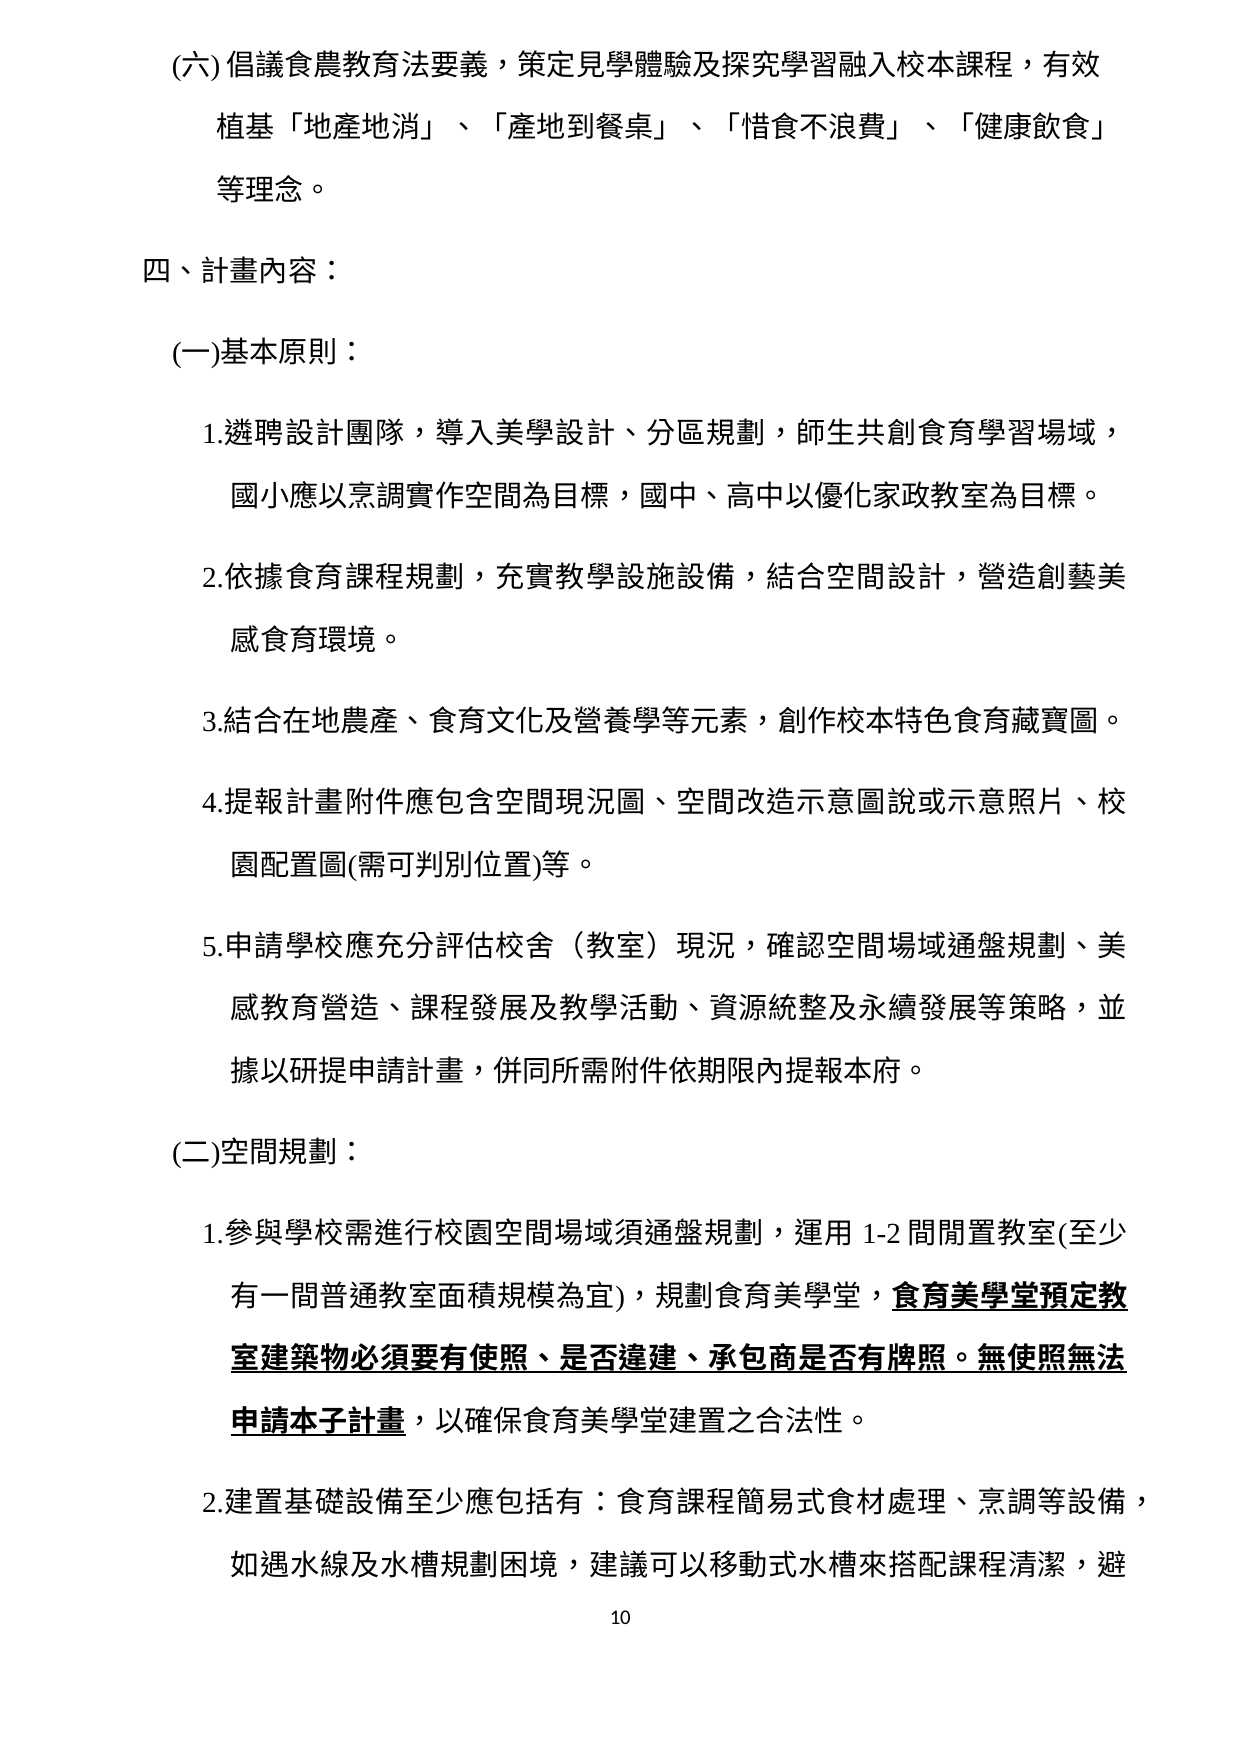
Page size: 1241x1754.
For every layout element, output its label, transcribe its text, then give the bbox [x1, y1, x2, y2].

text (二)空間規劃： [172, 1108, 1128, 1171]
text 1.參與學校需進行校園空間場域須通盤規劃，運用1-2間閒置教室(至少有一間普通教室面積規模為宜)，規劃食育美學堂，食育美學堂預定教室建築物必須要有使照、是否違建、承包商是否有牌照。無使照無法申請本子計畫，以確保食育美學堂建置之合法性。 [202, 1189, 1128, 1439]
text 4.提報計畫附件應包含空間現況圖、空間改造示意圖說或示意照片、校園配置圖(需可判別位置)等。 [202, 758, 1128, 883]
text 5.申請學校應充分評估校舍（教室）現況，確認空間場域通盤規劃、美感教育營造、課程發展及教學活動、資源統整及永續發展等策略，並據以研提申請計畫，併同所需附件依期限內提報本府。 [202, 902, 1128, 1089]
text 1.遴聘設計團隊，導入美學設計、分區規劃，師生共創食育學習場域，國小應以烹調實作空間為目標，國中、高中以優化家政教室為目標。 [202, 389, 1128, 514]
text 3.結合在地農產、食育文化及營養學等元素，創作校本特色食育藏寶圖。 [202, 677, 1128, 739]
text (六) 倡議食農教育法要義，策定見學體驗及探究學習融入校本課程，有效植基「地產地消」、「產地到餐桌」、「惜食不浪費」、「健康飲食」等理念。 [172, 21, 1128, 208]
text 2.依據食育課程規劃，充實教學設施設備，結合空間設計，營造創藝美感食育環境。 [202, 533, 1128, 658]
text 四、計畫內容： [142, 227, 1128, 289]
text (一)基本原則： [172, 308, 1128, 371]
text 2.建置基礎設備至少應包括有：食育課程簡易式食材處理、烹調等設備，如遇水線及水槽規劃困境，建議可以移動式水槽來搭配課程清潔，避免食物交叉感染。 [202, 1458, 1128, 1583]
